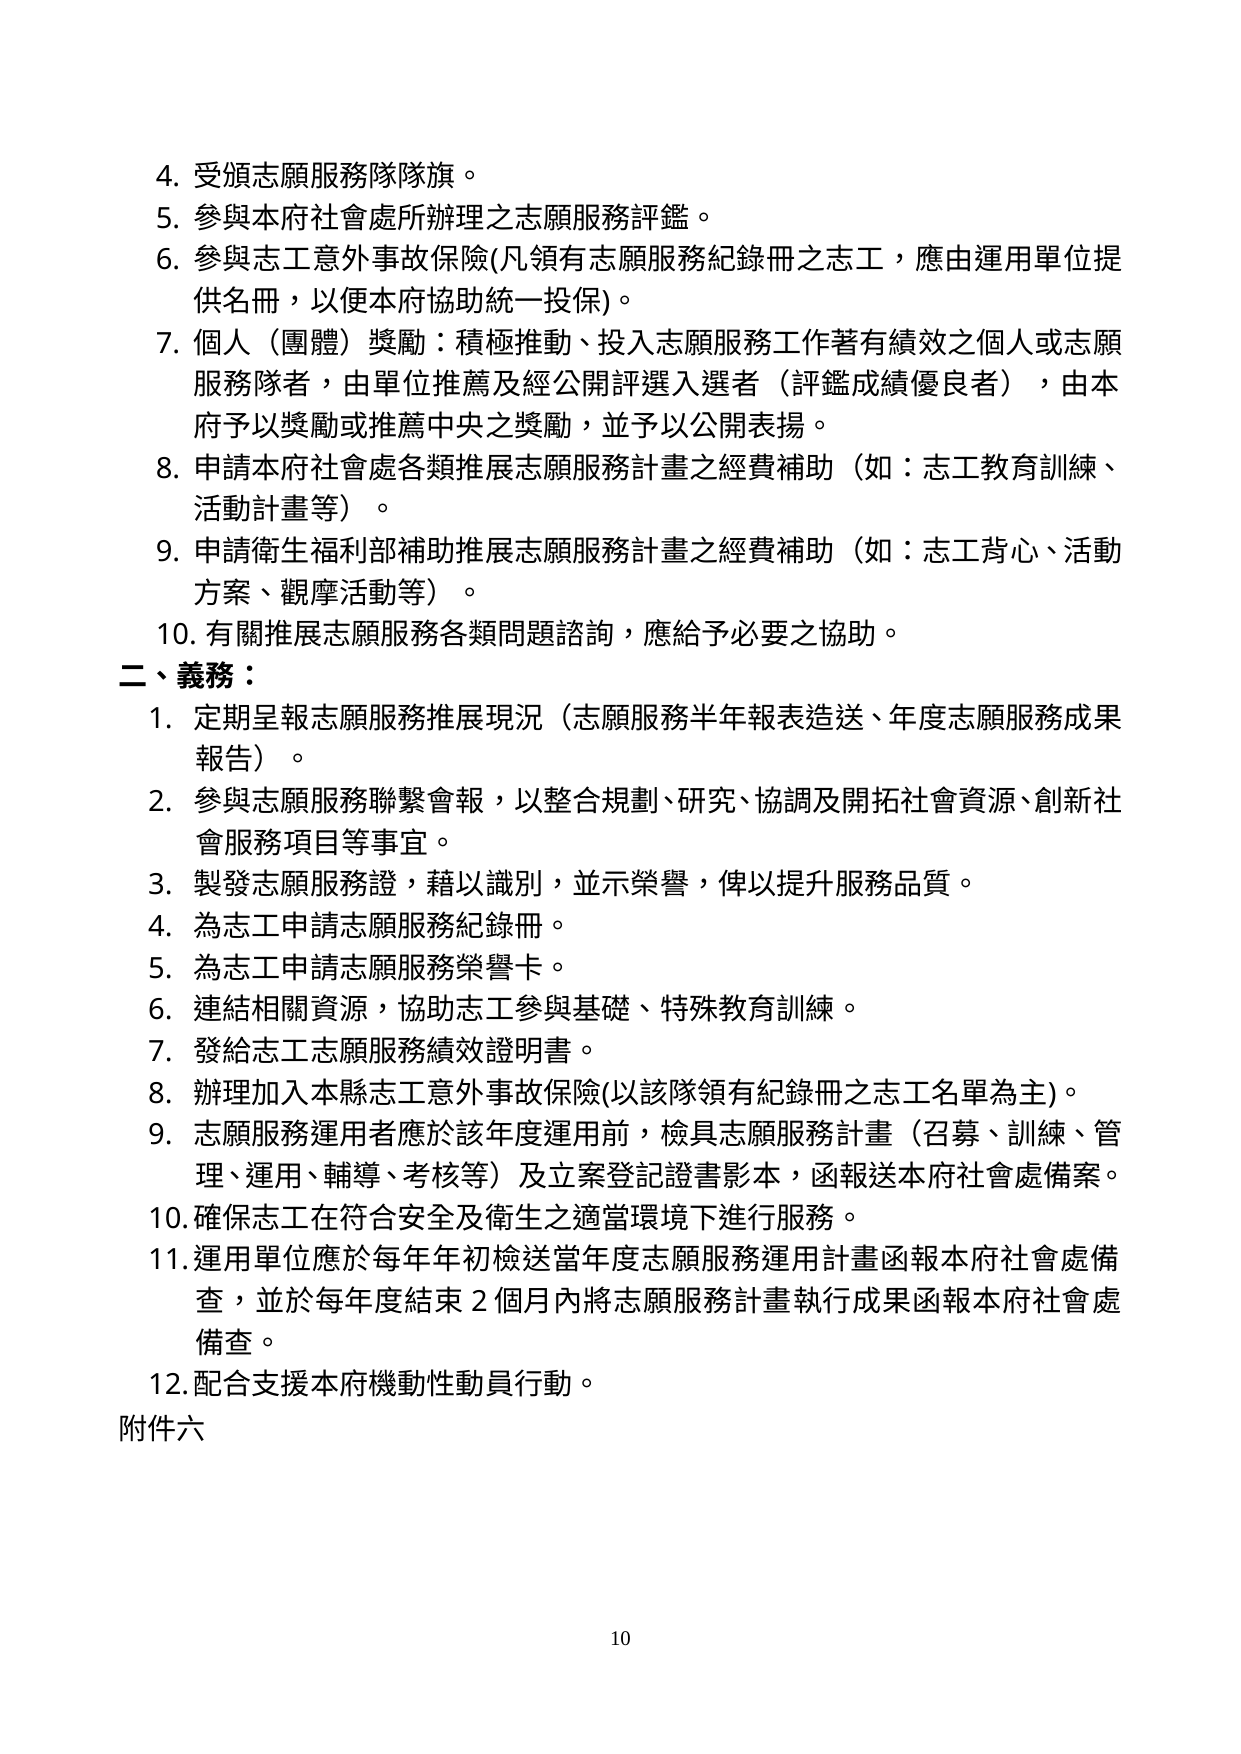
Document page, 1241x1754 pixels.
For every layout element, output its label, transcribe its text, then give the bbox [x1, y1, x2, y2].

list 申請衛生福利部補助推展志願服務計畫之經費補助（如：志工背心、活動方案、觀摩活動等）。 [156, 528, 1122, 611]
list 志願服務運用者應於該年度運用前，檢具志願服務計畫（召募、訓練、管理、運用、輔導、考核等）及立案登記證書影本，函報送本府社會處備案。 [148, 1111, 1122, 1195]
list 為志工申請志願服務榮譽卡。 [148, 945, 1122, 986]
list 有關推展志願服務各類問題諮詢，應給予必要之協助。 [156, 611, 1122, 653]
text 二、義務： [118, 653, 1122, 695]
list 辦理加入本縣志工意外事故保險(以該隊領有紀錄冊之志工名單為主)。 [148, 1070, 1122, 1111]
list 參與志工意外事故保險(凡領有志願服務紀錄冊之志工，應由運用單位提供名冊，以便本府協助統一投保)。 [156, 236, 1122, 320]
list 確保志工在符合安全及衛生之適當環境下進行服務。 [148, 1195, 1122, 1236]
text 附件六 [118, 1403, 1122, 1449]
list 製發志願服務證，藉以識別，並示榮譽，俾以提升服務品質。 [148, 861, 1122, 903]
list 參與志願服務聯繫會報，以整合規劃、研究、協調及開拓社會資源、創新社會服務項目等事宜。 [148, 778, 1122, 861]
list 受頒志願服務隊隊旗。 [156, 153, 1122, 195]
list 連結相關資源，協助志工參與基礎、特殊教育訓練。 [148, 986, 1122, 1028]
list 配合支援本府機動性動員行動。 [148, 1361, 1122, 1403]
list 個人（團體）獎勵：積極推動、投入志願服務工作著有績效之個人或志願服務隊者，由單位推薦及經公開評選入選者（評鑑成績優良者），由本府予以獎勵或推薦中央之獎勵，並予以公開表揚。 [156, 320, 1122, 445]
list 定期呈報志願服務推展現況（志願服務半年報表造送、年度志願服務成果報告）。 [148, 695, 1122, 778]
list 發給志工志願服務績效證明書。 [148, 1028, 1122, 1070]
list 為志工申請志願服務紀錄冊。 [148, 903, 1122, 945]
list 運用單位應於每年年初檢送當年度志願服務運用計畫函報本府社會處備查，並於每年度結束2個月內將志願服務計畫執行成果函報本府社會處備查。 [148, 1236, 1122, 1361]
list 申請本府社會處各類推展志願服務計畫之經費補助（如：志工教育訓練、活動計畫等）。 [156, 445, 1122, 528]
list 參與本府社會處所辦理之志願服務評鑑。 [156, 195, 1122, 236]
